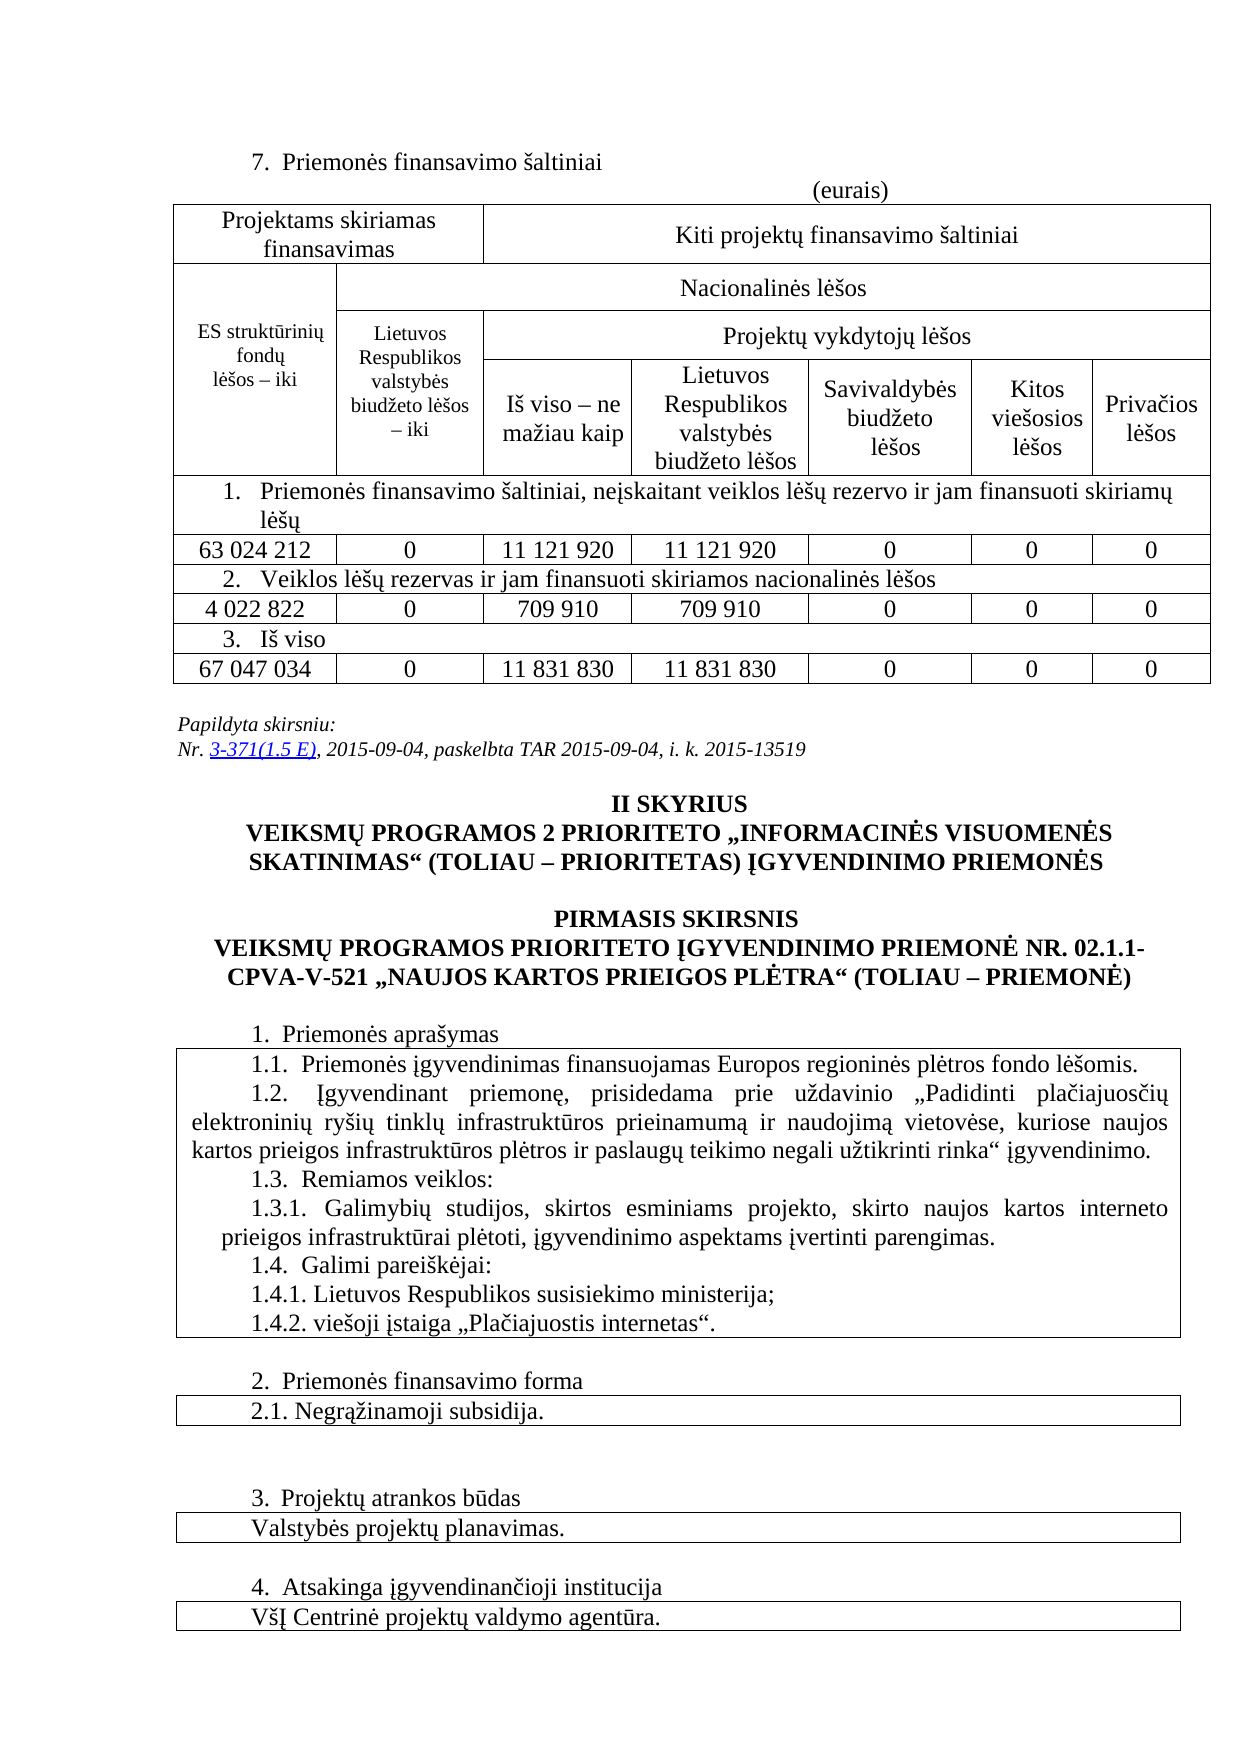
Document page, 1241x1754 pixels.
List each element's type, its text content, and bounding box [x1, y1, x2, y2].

text (eurais) [812, 176, 904, 204]
table_cell 709 910 [484, 594, 631, 623]
table_cell 0 [1093, 594, 1210, 623]
table_header 2.1. Negrąžinamoji subsidija. [177, 1396, 1180, 1425]
table_header Projektams skiriamas finansavimas [174, 205, 483, 263]
table_cell Projektų vykdytojų lėšos [484, 311, 1210, 359]
text 2. Priemonės finansavimo forma [251, 1366, 1181, 1395]
text VEIKSMŲ PROGRAMOS 2 PRIORITETO „INFORMACINĖS VISUOMENĖS SKATINIMAS“ (TOLIAU – prioritetas) ĮGYVENDINIMO PRIEMONĖS [177, 818, 1181, 876]
table_cell Lietuvos Respublikos valstybės biudžeto lėšos – iki [337, 311, 483, 475]
table_cell 1.2. Įgyvendinant priemonę, prisidedama prie uždavinio „Padidinti plačiajuosčių elektroninių ryšių tinklų infrastruktūros prieinamumą ir naudojimą vietovėse, kuriose naujos kartos prieigos infrastruktūros plėtros ir paslaugų teikimo negali užtikrinti rinka“ įgyvendinimo. [177, 1078, 1180, 1164]
table_cell ES struktūrinių fondų lėšos – iki [174, 264, 336, 475]
table_cell 4 022 822 [174, 594, 336, 623]
table_cell Lietuvos Respublikos valstybės biudžeto lėšos [632, 360, 808, 475]
table_cell 0 [1093, 535, 1210, 563]
text PIRMASIS SKIRSNIS [177, 904, 1181, 933]
text Nr. 3-371(1.5 E), 2015-09-04, paskelbta TAR 2015-09-04, i. k. 2015-13519 [177, 736, 1181, 761]
table_header 1.1. Priemonės įgyvendinimas finansuojamas Europos regioninės plėtros fondo lėšomis. [177, 1049, 1180, 1078]
text 3. Projektų atrankos būdas [251, 1483, 1181, 1512]
text 1. Priemonės aprašymas [251, 1019, 1181, 1048]
table_cell 1.4. Galimi pareiškėjai: 1.4.1. Lietuvos Respublikos susisiekimo ministerija; 1.4.2. viešoji įstaiga „Plačiajuostis internetas“. [177, 1250, 1180, 1337]
table_cell 0 [337, 654, 483, 683]
table_cell 0 [972, 594, 1092, 623]
table_header VšĮ Centrinė projektų valdymo agentūra. [177, 1602, 1180, 1630]
text VEIKSMŲ PROGRAMOS PRIORITETO ĮGYVENDINIMO PRIEMONĖ NR. 02.1.1-CPVA-V-521 „NAUJOS KARTOS PRIEIGOS PLĖTRA“ (TOLIAU – PRIEMONĖ) [177, 933, 1181, 991]
table_cell 11 121 920 [632, 535, 808, 563]
text 4. Atsakinga įgyvendinančioji institucija [251, 1572, 1181, 1601]
table_cell 0 [809, 535, 971, 563]
table_cell 67 047 034 [174, 654, 336, 683]
table_cell 63 024 212 [174, 535, 336, 563]
text 7. Priemonės finansavimo šaltiniai [251, 147, 1181, 176]
table_cell 0 [972, 654, 1092, 683]
table_cell Savivaldybės biudžeto lėšos [809, 360, 971, 475]
table_cell 0 [972, 535, 1092, 563]
table_cell 0 [809, 654, 971, 683]
table_cell 2. Veiklos lėšų rezervas ir jam finansuoti skiriamos nacionalinės lėšos [174, 565, 1210, 593]
table_cell 1.3. Remiamos veiklos: 1.3.1. Galimybių studijos, skirtos esminiams projekto, skirto naujos kartos interneto prieigos infrastruktūrai plėtoti, įgyvendinimo aspektams įvertinti parengimas. [177, 1164, 1180, 1250]
table_cell 0 [1093, 654, 1210, 683]
table_cell 0 [337, 535, 483, 563]
table_header Kiti projektų finansavimo šaltiniai [484, 205, 1210, 263]
table_cell 709 910 [632, 594, 808, 623]
table_cell Nacionalinės lėšos [337, 264, 1210, 310]
table_cell 3. Iš viso [174, 624, 1210, 653]
text Papildyta skirsniu: [177, 712, 1181, 736]
table_header Valstybės projektų planavimas. [177, 1513, 1180, 1542]
table_cell 0 [337, 594, 483, 623]
table_cell 1. Priemonės finansavimo šaltiniai, neįskaitant veiklos lėšų rezervo ir jam finansuoti skiriamų lėšų [174, 476, 1210, 534]
table_cell Privačios lėšos [1093, 360, 1210, 475]
table_cell Kitos viešosios lėšos [972, 360, 1092, 475]
table_cell 11 831 830 [632, 654, 808, 683]
table_cell Iš viso – ne mažiau kaip [484, 360, 631, 475]
table_cell 0 [809, 594, 971, 623]
table_cell 11 831 830 [484, 654, 631, 683]
text II skyrius [177, 789, 1181, 818]
table_cell 11 121 920 [484, 535, 631, 563]
